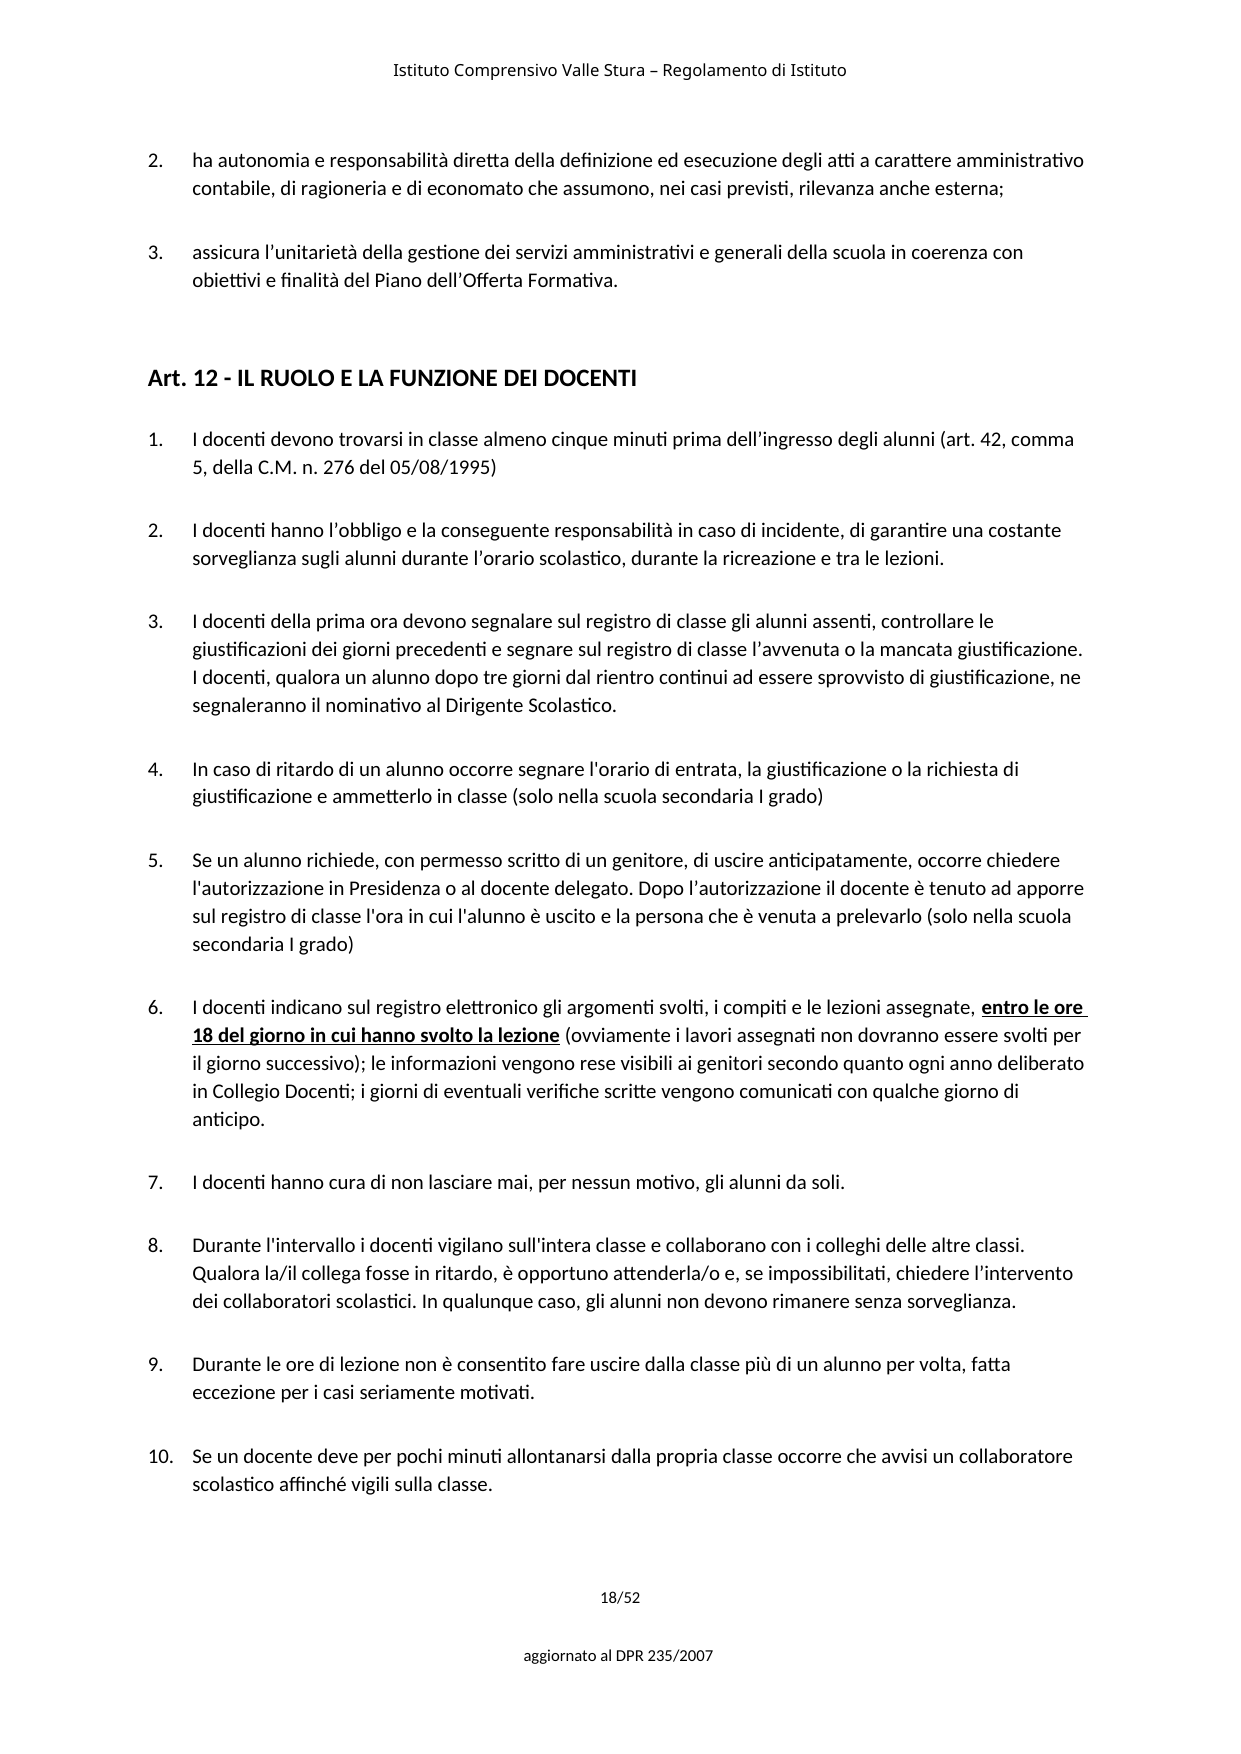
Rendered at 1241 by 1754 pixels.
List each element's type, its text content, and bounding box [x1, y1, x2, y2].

list Se un docente deve per pochi minuti allontanarsi dalla propria classe occorre che avvisi un collaboratore scolastico affinché vigili sulla classe. [148, 1443, 1093, 1496]
list I docenti hanno l’obbligo e la conseguente responsabilità in caso di incidente, di garantire una costante sorveglianza sugli alunni durante l’orario scolastico, durante la ricreazione e tra le lezioni. [148, 517, 1093, 571]
list Durante l'intervallo i docenti vigilano sull'intera classe e collaborano con i colleghi delle altre classi. Qualora la/il collega fosse in ritardo, è opportuno attenderla/o e, se impossibilitati, chiedere l’intervento dei collaboratori scolastici. In qualunque caso, gli alunni non devono rimanere senza sorveglianza. [148, 1232, 1093, 1314]
list Durante le ore di lezione non è consentito fare uscire dalla classe più di un alunno per volta, fatta eccezione per i casi seriamente motivati. [148, 1352, 1093, 1405]
list Se un alunno richiede, con permesso scritto di un genitore, di uscire anticipatamente, occorre chiedere l'autorizzazione in Presidenza o al docente delegato. Dopo l’autorizzazione il docente è tenuto ad apporre sul registro di classe l'ora in cui l'alunno è uscito e la persona che è venuta a prelevarlo (solo nella scuola secondaria I grado) [148, 847, 1093, 956]
list I docenti indicano sul registro elettronico gli argomenti svolti, i compiti e le lezioni assegnate, entro le ore 18 del giorno in cui hanno svolto la lezione (ovviamente i lavori assegnati non dovranno essere svolti per il giorno successivo); le informazioni vengono rese visibili ai genitori secondo quanto ogni anno deliberato in Collegio Docenti; i giorni di eventuali verifiche scritte vengono comunicati con qualche giorno di anticipo. [148, 994, 1093, 1131]
list I docenti della prima ora devono segnalare sul registro di classe gli alunni assenti, controllare le giustificazioni dei giorni precedenti e segnare sul registro di classe l’avvenuta o la mancata giustificazione. I docenti, qualora un alunno dopo tre giorni dal rientro continui ad essere sprovvisto di giustificazione, ne segnaleranno il nominativo al Dirigente Scolastico. [148, 609, 1093, 718]
list In caso di ritardo di un alunno occorre segnare l'orario di entrata, la giustificazione o la richiesta di giustificazione e ammetterlo in classe (solo nella scuola secondaria I grado) [148, 756, 1093, 809]
list assicura l’unitarietà della gestione dei servizi amministrativi e generali della scuola in coerenza con obiettivi e finalità del Piano dell’Offerta Formativa. [148, 239, 1093, 292]
list I docenti devono trovarsi in classe almeno cinque minuti prima dell’ingresso degli alunni (art. 42, comma 5, della C.M. n. 276 del 05/08/1995) [148, 426, 1093, 479]
list I docenti hanno cura di non lasciare mai, per nessun motivo, gli alunni da soli. [148, 1169, 1093, 1194]
subtitle Art. 12 - IL RUOLO E LA FUNZIONE DEI DOCENTI [148, 362, 1093, 393]
list ha autonomia e responsabilità diretta della definizione ed esecuzione degli atti a carattere amministrativo contabile, di ragioneria e di economato che assumono, nei casi previsti, rilevanza anche esterna; [148, 148, 1093, 201]
